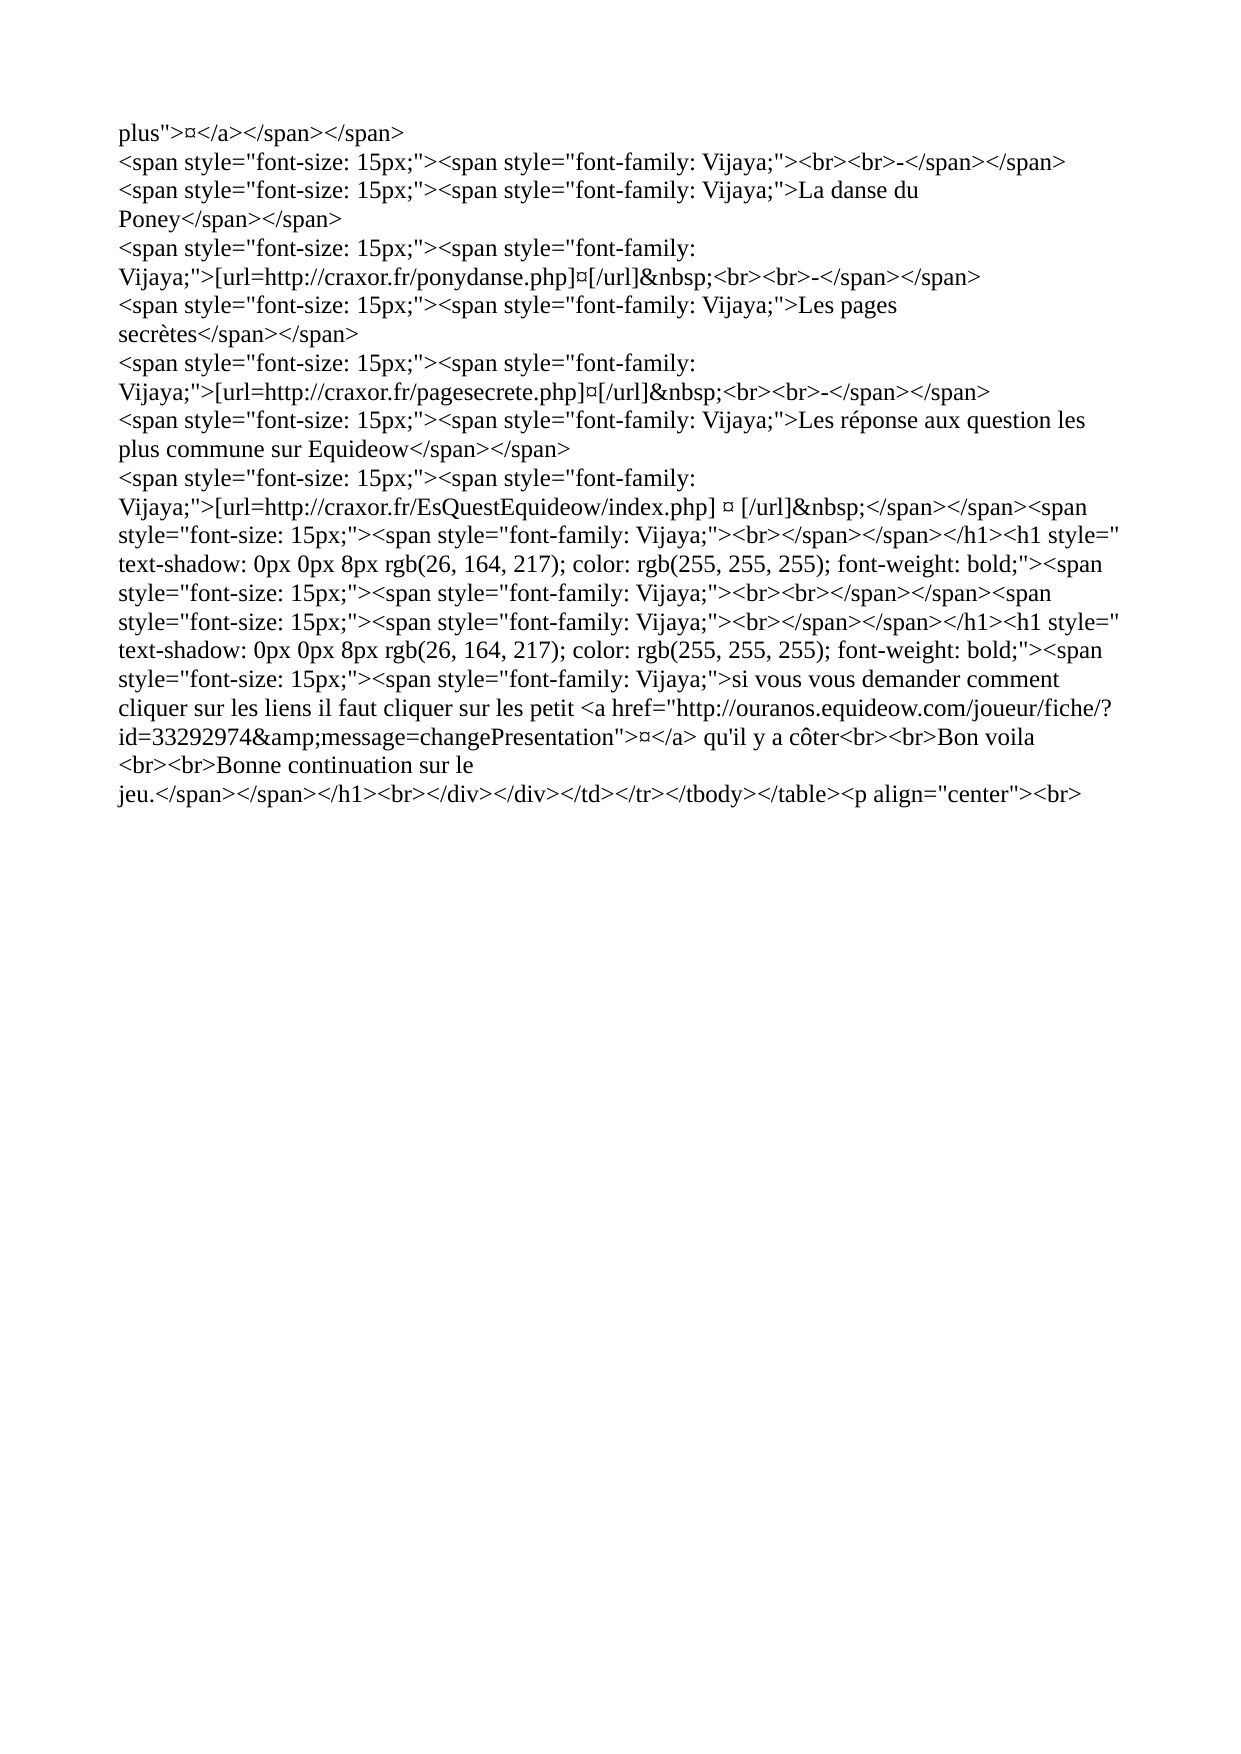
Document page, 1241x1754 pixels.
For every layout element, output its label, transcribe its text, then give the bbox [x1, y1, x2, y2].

text plus">¤</a></span></span> [118, 118, 1122, 147]
text <span style="font-size: 15px;"><span style="font-family: Vijaya;">Les réponse aux question les plus commune sur Equideow</span></span> [118, 406, 1122, 463]
text <span style="font-size: 15px;"><span style="font-family: Vijaya;"><br><br>-</span></span> [118, 147, 1122, 176]
text <span style="font-size: 15px;"><span style="font-family: Vijaya;">[url=http://craxor.fr/pagesecrete.php]¤[/url]&nbsp;<br><br>-</span></span> [118, 348, 1122, 406]
text <span style="font-size: 15px;"><span style="font-family: Vijaya;">[url=http://craxor.fr/ponydanse.php]¤[/url]&nbsp;<br><br>-</span></span> [118, 233, 1122, 291]
text <span style="font-size: 15px;"><span style="font-family: Vijaya;">Les pages secrètes</span></span> [118, 291, 1122, 348]
text <span style="font-size: 15px;"><span style="font-family: Vijaya;">[url=http://craxor.fr/EsQuestEquideow/index.php] ¤ [/url]&nbsp;</span></span><span style="font-size: 15px;"><span style="font-family: Vijaya;"><br></span></span></h1><h1 style=" text-shadow: 0px 0px 8px rgb(26, 164, 217); color: rgb(255, 255, 255); font-weight: bold;"><span style="font-size: 15px;"><span style="font-family: Vijaya;"><br><br></span></span><span style="font-size: 15px;"><span style="font-family: Vijaya;"><br></span></span></h1><h1 style=" text-shadow: 0px 0px 8px rgb(26, 164, 217); color: rgb(255, 255, 255); font-weight: bold;"><span style="font-size: 15px;"><span style="font-family: Vijaya;">si vous vous demander comment cliquer sur les liens il faut cliquer sur les petit <a href="http://ouranos.equideow.com/joueur/fiche/?id=33292974&amp;message=changePresentation">¤</a> qu'il y a côter<br><br>Bon voila <br><br>Bonne continuation sur le jeu.</span></span></h1><br></div></div></td></tr></tbody></table><p align="center"><br> [118, 463, 1122, 808]
text <span style="font-size: 15px;"><span style="font-family: Vijaya;">La danse du Poney</span></span> [118, 176, 1122, 233]
